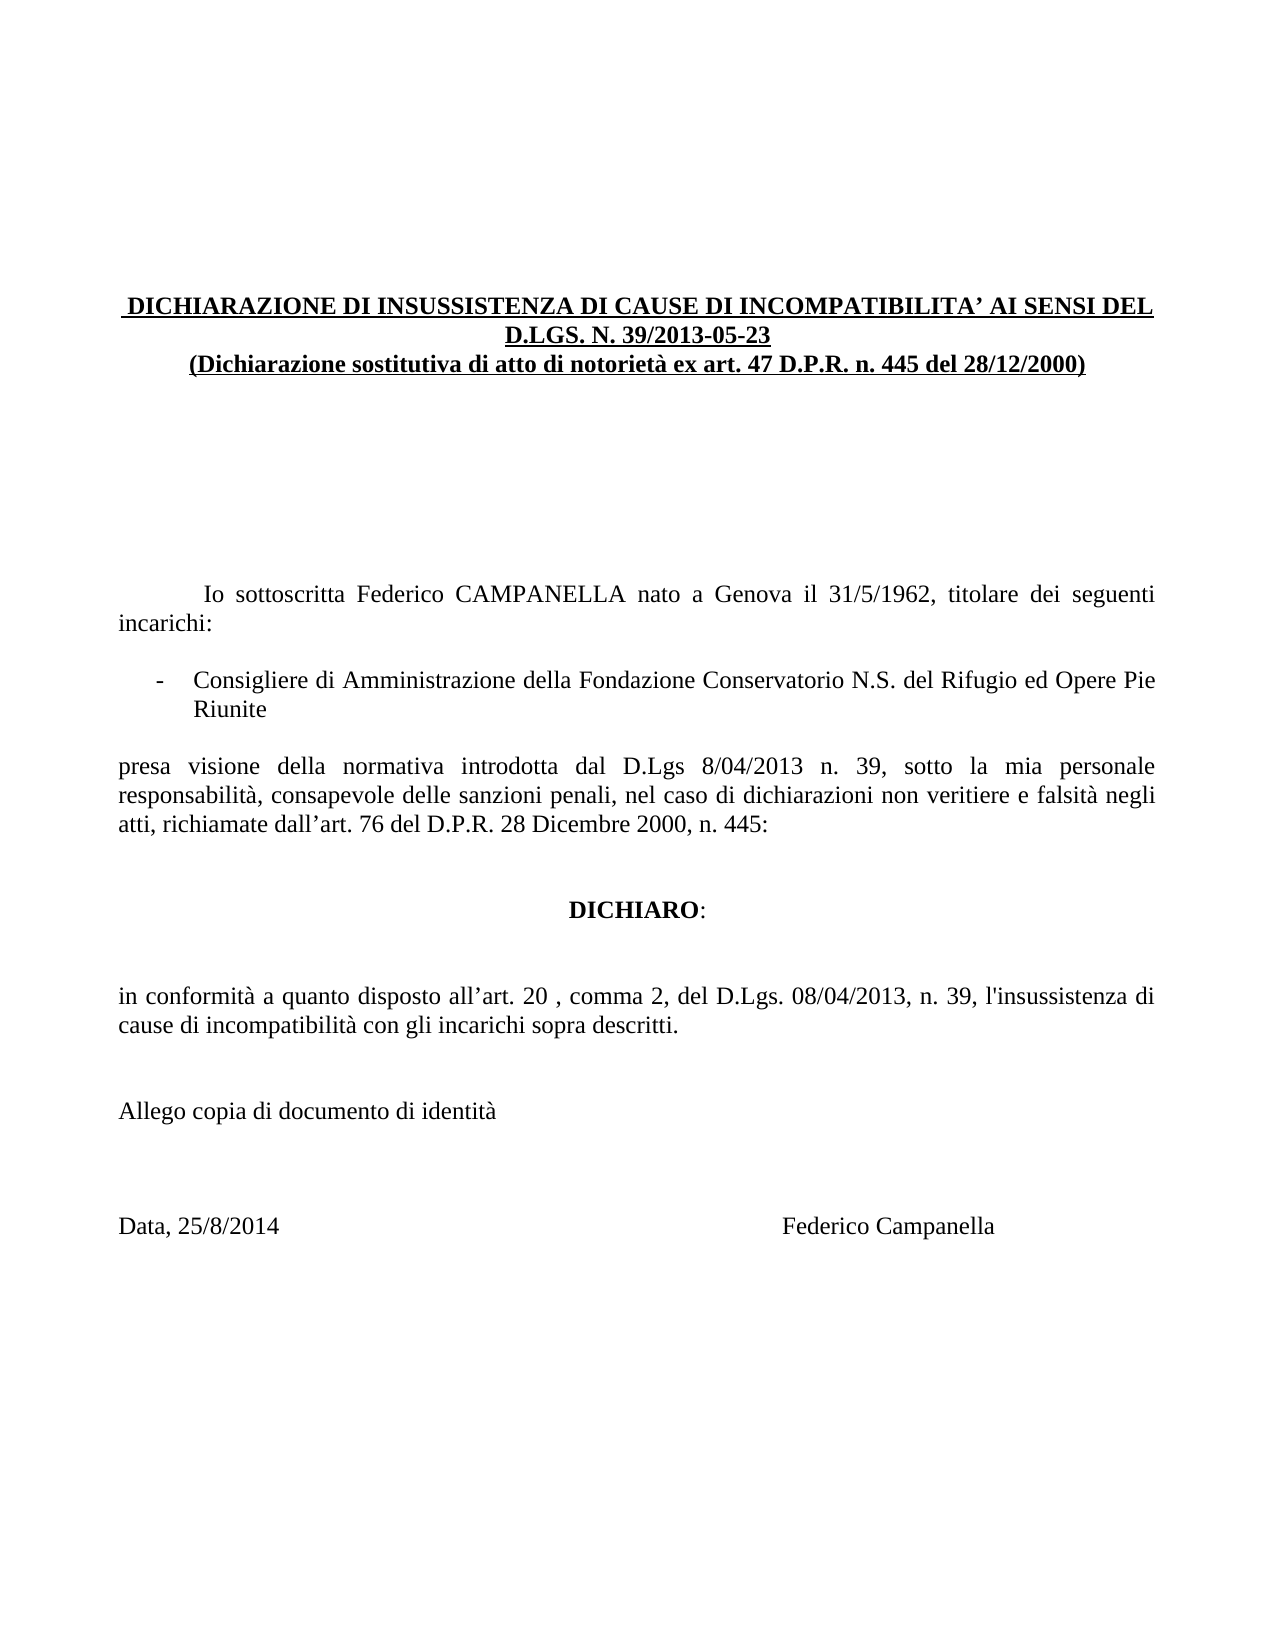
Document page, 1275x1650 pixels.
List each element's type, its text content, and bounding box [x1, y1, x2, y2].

text in conformità a quanto disposto all’art. 20 , comma 2, del D.Lgs. 08/04/2013, n. 39, l'insussistenza di cause di incompatibilità con gli incarichi sopra descritti. [118, 981, 1157, 1039]
text presa visione della normativa introdotta dal D.Lgs 8/04/2013 n. 39, sotto la mia personale responsabilità, consapevole delle sanzioni penali, nel caso di dichiarazioni non veritiere e falsità negli atti, richiamate dall’art. 76 del D.P.R. 28 Dicembre 2000, n. 445: [118, 751, 1157, 838]
text Data, 25/8/2014 Federico Campanella [118, 1211, 1157, 1240]
text Allego copia di documento di identità [118, 1096, 1157, 1125]
text (Dichiarazione sostitutiva di atto di notorietà ex art. 47 D.P.R. n. 445 del 28/12/2000) [118, 349, 1157, 378]
text DICHIARAZIONE DI INSUSSISTENZA DI CAUSE DI INCOMPATIBILITA’ AI SENSI DEL D.LGS. N. 39/2013-05-23 [118, 291, 1157, 349]
text DICHIARO: [118, 895, 1157, 924]
text Io sottoscritta Federico CAMPANELLA nato a Genova il 31/5/1962, titolare dei seguenti incarichi: [118, 579, 1157, 636]
list Consigliere di Amministrazione della Fondazione Conservatorio N.S. del Rifugio ed Opere Pie Riunite [156, 665, 1157, 723]
